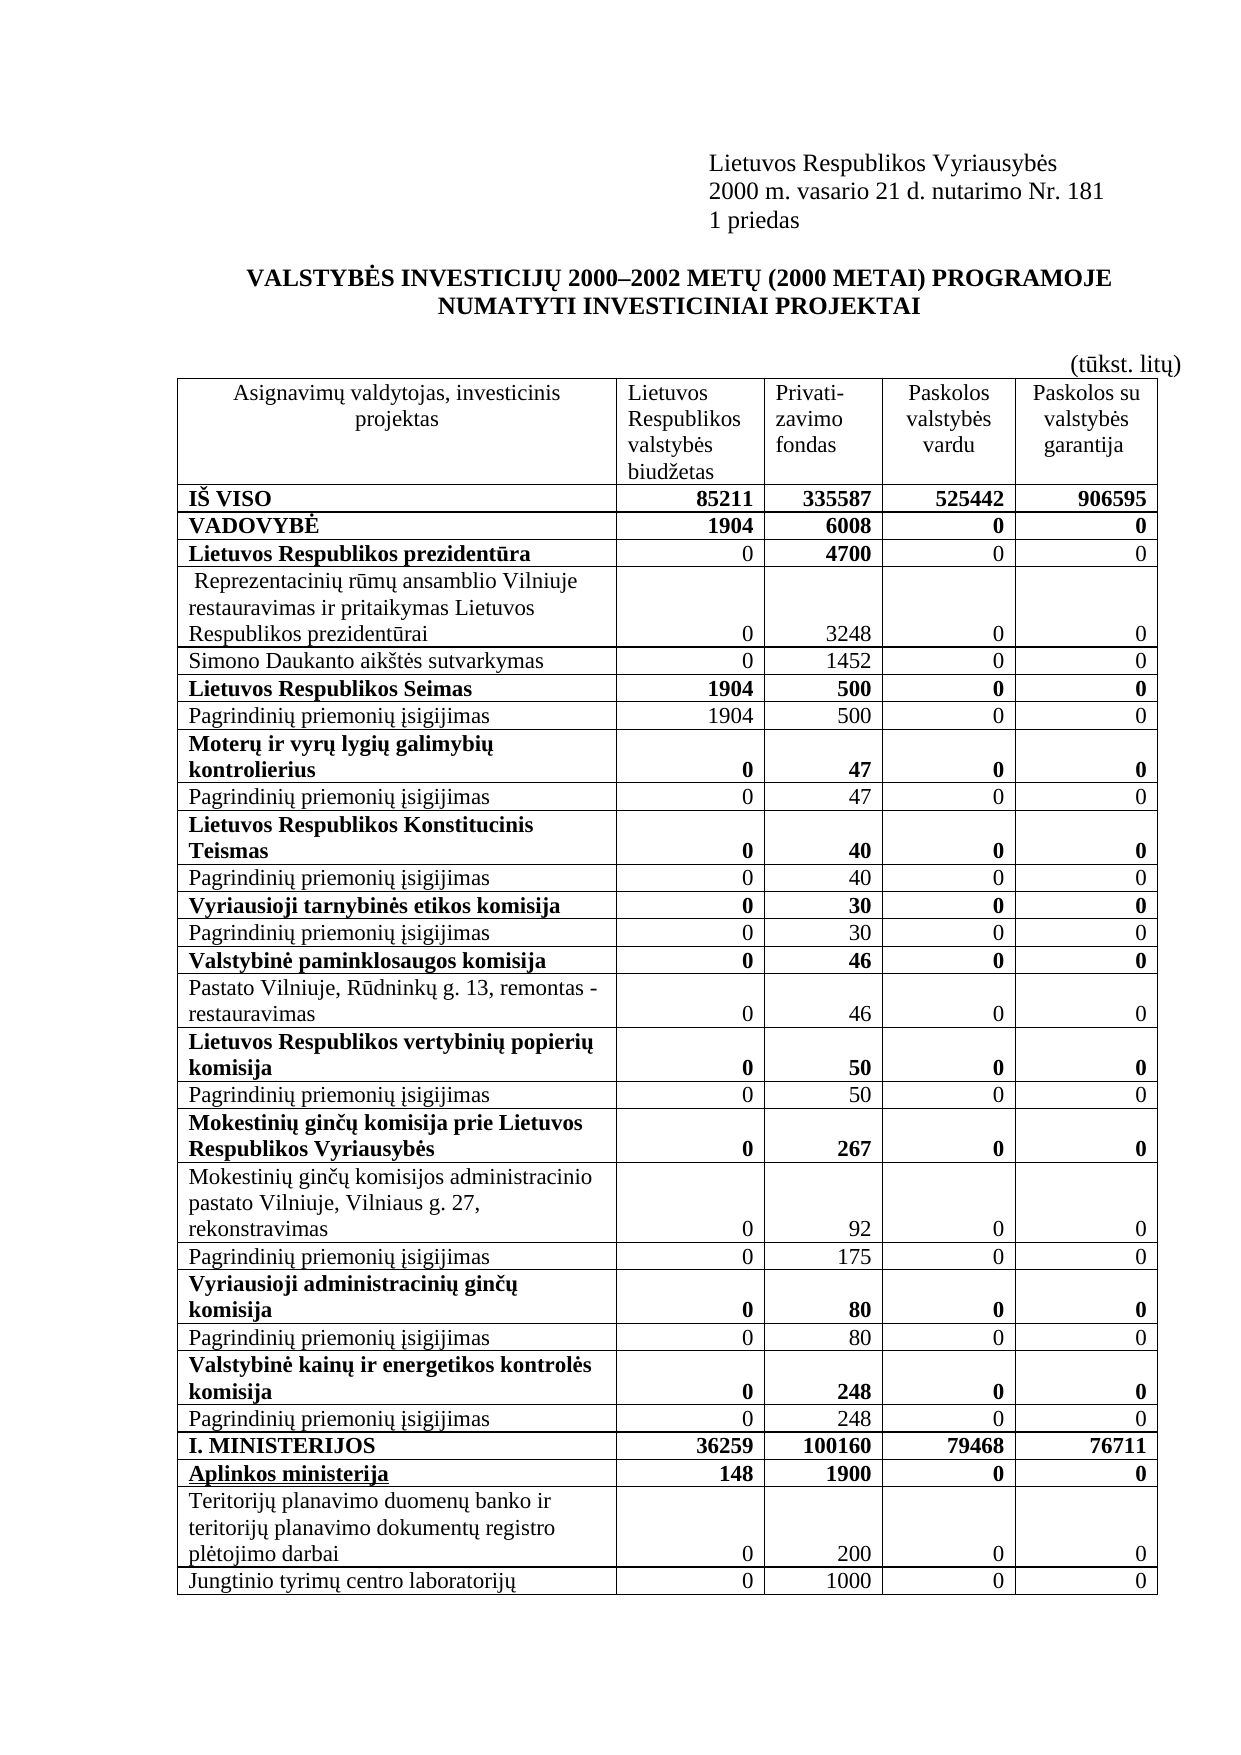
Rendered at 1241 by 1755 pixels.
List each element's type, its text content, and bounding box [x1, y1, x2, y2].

table_cell 0 [1016, 1487, 1157, 1566]
table_cell 80 [765, 1270, 882, 1323]
table_header Lietuvos Respublikos valstybės biudžetas [617, 379, 764, 484]
table_cell 0 [883, 513, 1015, 539]
table_cell 0 [1016, 675, 1157, 701]
table_cell 4700 [765, 540, 882, 566]
table_cell 50 [765, 1082, 882, 1108]
table_cell 92 [765, 1163, 882, 1242]
table_cell 0 [1016, 1405, 1157, 1431]
table_cell 0 [617, 974, 764, 1027]
table_cell 0 [1016, 1460, 1157, 1486]
table_cell 0 [617, 1487, 764, 1566]
table_cell 0 [617, 1028, 764, 1081]
table_cell 0 [883, 540, 1015, 566]
table_cell 525442 [883, 485, 1015, 511]
table_cell 0 [1016, 1082, 1157, 1108]
table_cell 0 [1016, 567, 1157, 646]
table_cell 0 [883, 648, 1015, 674]
table_cell 500 [765, 702, 882, 728]
table_cell 30 [765, 919, 882, 946]
table_cell Valstybinė paminklosaugos komisija [178, 947, 616, 973]
table_cell 0 [1016, 919, 1157, 946]
table_cell 0 [617, 1109, 764, 1162]
table_cell 267 [765, 1109, 882, 1162]
table_cell 0 [883, 1163, 1015, 1242]
table_cell 0 [883, 947, 1015, 973]
table_cell 100160 [765, 1433, 882, 1459]
table_cell 0 [883, 811, 1015, 863]
table_cell 500 [765, 675, 882, 701]
table_cell Aplinkos ministerija [178, 1460, 616, 1486]
table_cell 0 [617, 783, 764, 810]
table_cell 0 [617, 567, 764, 646]
table_cell 85211 [617, 485, 764, 511]
table_cell 0 [883, 675, 1015, 701]
table_cell 80 [765, 1324, 882, 1350]
table_cell IŠ VISO [178, 485, 616, 511]
table_cell 0 [617, 892, 764, 918]
table_cell Vyriausioji administracinių ginčų komisija [178, 1270, 616, 1323]
table_cell 0 [617, 1568, 764, 1594]
table_cell Pagrindinių priemonių įsigijimas [178, 783, 616, 810]
table_cell 0 [1016, 1109, 1157, 1162]
table_cell 0 [883, 1324, 1015, 1350]
table_cell Pagrindinių priemonių įsigijimas [178, 1405, 616, 1431]
table_cell 0 [617, 1163, 764, 1242]
table_cell 0 [883, 1460, 1015, 1486]
table_cell 0 [883, 1568, 1015, 1594]
table_cell Reprezentacinių rūmų ansamblio Vilniuje restauravimas ir pritaikymas Lietuvos Respublikos prezidentūrai [178, 567, 616, 646]
text (tūkst. litų) [177, 349, 1181, 378]
table_cell 175 [765, 1243, 882, 1269]
table_cell 0 [1016, 1270, 1157, 1323]
table_cell Mokestinių ginčų komisijos administracinio pastato Vilniuje, Vilniaus g. 27, rekonstravimas [178, 1163, 616, 1242]
table_cell VADOVYBĖ [178, 513, 616, 539]
table_cell 0 [1016, 702, 1157, 728]
table_cell 0 [617, 865, 764, 891]
text VALSTYBĖS INVESTICIJŲ 2000–2002 METŲ (2000 METAI) PROGRAMOJE NUMATYTI INVESTICINIAI PROJEKTAI [177, 263, 1181, 320]
table_cell 0 [883, 702, 1015, 728]
text Lietuvos Respublikos Vyriausybės [177, 148, 1181, 176]
table_cell 0 [617, 811, 764, 863]
table_cell 248 [765, 1351, 882, 1404]
table_cell 0 [1016, 783, 1157, 810]
table_cell Moterų ir vyrų lygių galimybių kontrolierius [178, 730, 616, 782]
table_cell Simono Daukanto aikštės sutvarkymas [178, 648, 616, 674]
table_cell 0 [883, 1405, 1015, 1431]
table_header Paskolos su valstybės garantija [1016, 379, 1157, 484]
table_cell 0 [883, 1351, 1015, 1404]
table_cell 1000 [765, 1568, 882, 1594]
table_cell 0 [883, 974, 1015, 1027]
table_cell Pagrindinių priemonių įsigijimas [178, 1082, 616, 1108]
table_cell 30 [765, 892, 882, 918]
table_cell 0 [617, 1082, 764, 1108]
table_cell Jungtinio tyrimų centro laboratorijų [178, 1568, 616, 1594]
table_cell 1452 [765, 648, 882, 674]
table_cell 46 [765, 974, 882, 1027]
table_cell 47 [765, 783, 882, 810]
table_cell 0 [1016, 1028, 1157, 1081]
table_cell 200 [765, 1487, 882, 1566]
table_cell 0 [1016, 865, 1157, 891]
table_cell Lietuvos Respublikos prezidentūra [178, 540, 616, 566]
table_cell 46 [765, 947, 882, 973]
table_cell 0 [617, 1270, 764, 1323]
table_cell 0 [1016, 811, 1157, 863]
table_cell 0 [1016, 947, 1157, 973]
table_cell 0 [617, 648, 764, 674]
table_cell 0 [883, 892, 1015, 918]
table_cell 0 [1016, 1324, 1157, 1350]
table_cell 1904 [617, 702, 764, 728]
table_cell 0 [1016, 1163, 1157, 1242]
table_cell 0 [617, 947, 764, 973]
table_cell Lietuvos Respublikos vertybinių popierių komisija [178, 1028, 616, 1081]
table_cell 6008 [765, 513, 882, 539]
table_cell 50 [765, 1028, 882, 1081]
table_cell Valstybinė kainų ir energetikos kontrolės komisija [178, 1351, 616, 1404]
table_cell 0 [617, 919, 764, 946]
table_cell Pagrindinių priemonių įsigijimas [178, 1243, 616, 1269]
table_cell 0 [1016, 1243, 1157, 1269]
table_cell 1904 [617, 675, 764, 701]
table_cell 0 [883, 1109, 1015, 1162]
table_cell 0 [1016, 974, 1157, 1027]
table_cell Mokestinių ginčų komisija prie Lietuvos Respublikos Vyriausybės [178, 1109, 616, 1162]
table_cell 40 [765, 811, 882, 863]
table_cell 0 [617, 1243, 764, 1269]
table_cell 148 [617, 1460, 764, 1486]
table_cell Pagrindinių priemonių įsigijimas [178, 1324, 616, 1350]
table_cell 0 [1016, 513, 1157, 539]
table_cell 0 [617, 540, 764, 566]
table_cell 0 [883, 919, 1015, 946]
table_cell 0 [883, 1243, 1015, 1269]
table_cell Pastato Vilniuje, Rūdninkų g. 13, remontas - restauravimas [178, 974, 616, 1027]
table_cell 0 [617, 1405, 764, 1431]
table_cell 40 [765, 865, 882, 891]
table_cell 0 [883, 730, 1015, 782]
table_cell Teritorijų planavimo duomenų banko ir teritorijų planavimo dokumentų registro plėtojimo darbai [178, 1487, 616, 1566]
table_cell 0 [1016, 1568, 1157, 1594]
table_cell 0 [883, 1028, 1015, 1081]
table_cell 79468 [883, 1433, 1015, 1459]
table_header Privati-zavimo fondas [765, 379, 882, 484]
table_cell 1900 [765, 1460, 882, 1486]
table_cell Vyriausioji tarnybinės etikos komisija [178, 892, 616, 918]
table_cell 335587 [765, 485, 882, 511]
table_cell 0 [883, 1487, 1015, 1566]
table_cell 3248 [765, 567, 882, 646]
table_cell 36259 [617, 1433, 764, 1459]
table_cell 47 [765, 730, 882, 782]
table_cell 0 [883, 783, 1015, 810]
table_cell I. MINISTERIJOS [178, 1433, 616, 1459]
table_cell 0 [1016, 1351, 1157, 1404]
table_cell 0 [883, 567, 1015, 646]
table_header Asignavimų valdytojas, investicinis projektas [178, 379, 616, 484]
table_cell 1904 [617, 513, 764, 539]
table_cell Pagrindinių priemonių įsigijimas [178, 919, 616, 946]
table_cell 0 [883, 1082, 1015, 1108]
table_cell 0 [1016, 892, 1157, 918]
table_header Paskolos valstybės vardu [883, 379, 1015, 484]
text 2000 m. vasario 21 d. nutarimo Nr. 181 [177, 176, 1181, 205]
table_cell 76711 [1016, 1433, 1157, 1459]
table_cell 906595 [1016, 485, 1157, 511]
table_cell 0 [617, 1351, 764, 1404]
table_cell Pagrindinių priemonių įsigijimas [178, 865, 616, 891]
table_cell Pagrindinių priemonių įsigijimas [178, 702, 616, 728]
table_cell 0 [1016, 648, 1157, 674]
table_cell 248 [765, 1405, 882, 1431]
table_cell 0 [617, 730, 764, 782]
table_cell 0 [1016, 730, 1157, 782]
table_cell 0 [883, 1270, 1015, 1323]
table_cell 0 [617, 1324, 764, 1350]
table_cell Lietuvos Respublikos Konstitucinis Teismas [178, 811, 616, 863]
text 1 priedas [177, 205, 1181, 234]
table_cell 0 [1016, 540, 1157, 566]
table_cell Lietuvos Respublikos Seimas [178, 675, 616, 701]
table_cell 0 [883, 865, 1015, 891]
